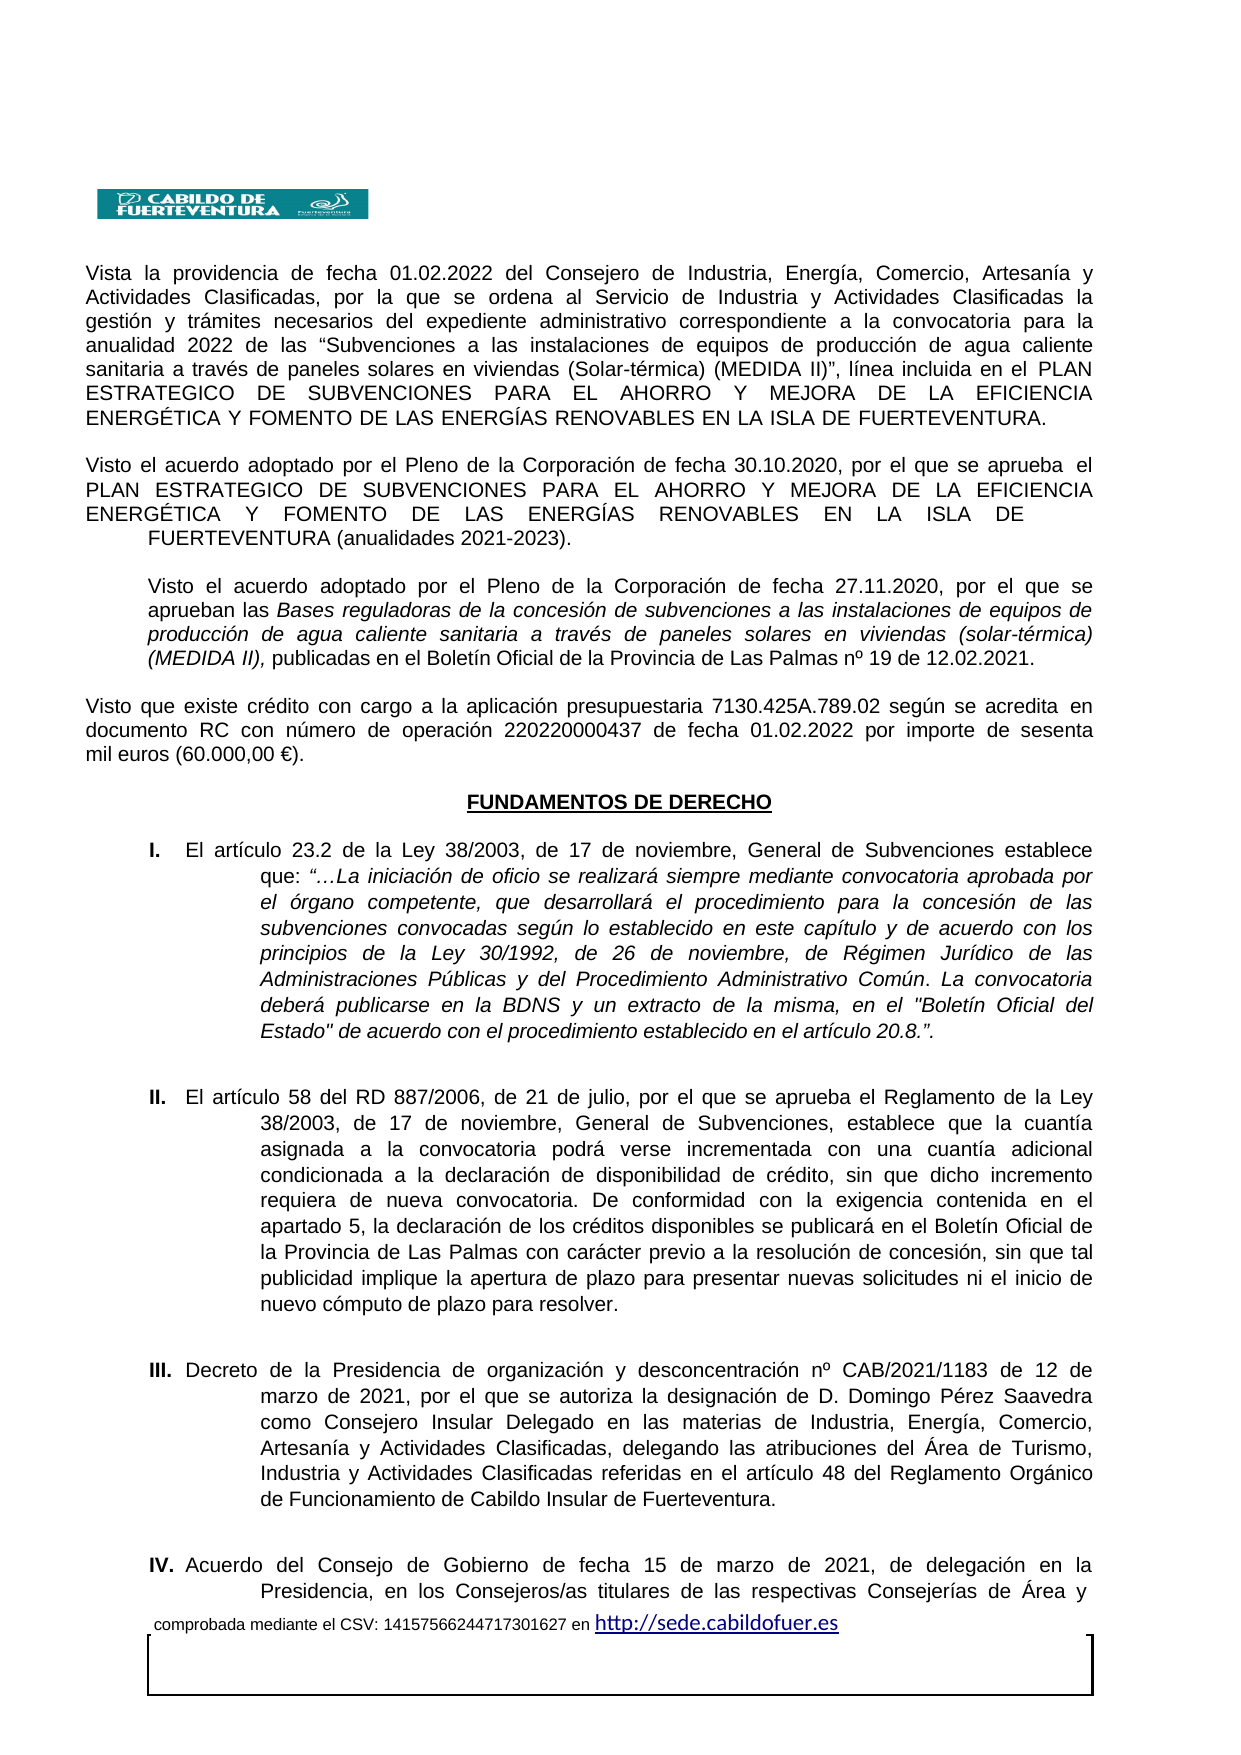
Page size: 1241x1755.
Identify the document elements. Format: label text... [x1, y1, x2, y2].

text Visto el acuerdo adoptado por el Pleno de la Corporación de fecha 27.11.2020, por el que se aprueban las Bases reguladoras de la concesión de subvenciones a las instalaciones de equipos de producción de agua caliente sanitaria a través de paneles solares en viviendas (solar-térmica) (MEDIDA II), publicadas en el Boletín Oficial de la Provincia de Las Palmas nº 19 de 12.02.2021. [148, 573, 1093, 670]
text Visto que existe crédito con cargo a la aplicación presupuestaria 7130.425A.789.02 según se acredita en documento RC con número de operación 220220000437 de fecha 01.02.2022 por importe de sesenta mil euros (60.000,00 €). [85, 694, 1093, 766]
list El artículo 58 del RD 887/2006, de 21 de julio, por el que se aprueba el Reglamento de la Ley 38/2003, de 17 de noviembre, General de Subvenciones, establece que la cuantía asignada a la convocatoria podrá verse incrementada con una cuantía adicional condicionada a la declaración de disponibilidad de crédito, sin que dicho incremento requiera de nueva convocatoria. De conformidad con la exigencia contenida en el apartado 5, la declaración de los créditos disponibles se publicará en el Boletín Oficial de la Provincia de Las Palmas con carácter previo a la resolución de concesión, sin que tal publicidad implique la apertura de plazo para presentar nuevas solicitudes ni el inicio de nuevo cómputo de plazo para resolver. [149, 1085, 1093, 1316]
picture [97, 189, 369, 219]
text FUERTEVENTURA (anualidades 2021-2023). [148, 526, 1107, 549]
list Decreto de la Presidencia de organización y desconcentración nº CAB/2021/1183 de 12 de marzo de 2021, por el que se autoriza la designación de D. Domingo Pérez Saavedra como Consejero Insular Delegado en las materias de Industria, Energía, Comercio, Artesanía y Actividades Clasificadas, delegando las atribuciones del Área de Turismo, Industria y Actividades Clasificadas referidas en el artículo 48 del Reglamento Orgánico de Funcionamiento de Cabildo Insular de Fuerteventura. [149, 1358, 1093, 1511]
list El artículo 23.2 de la Ley 38/2003, de 17 de noviembre, General de Subvenciones establece que: “…La iniciación de oficio se realizará siempre mediante convocatoria aprobada por el órgano competente, que desarrollará el procedimiento para la concesión de las subvenciones convocadas según lo establecido en este capítulo y de acuerdo con los principios de la Ley 30/1992, de 26 de noviembre, de Régimen Jurídico de las Administraciones Públicas y del Procedimiento Administrativo Común. La convocatoria deberá publicarse en la BDNS y un extracto de la misma, en el "Boletín Oficial del Estado" de acuerdo con el procedimiento establecido en el artículo 20.8.”. [149, 838, 1093, 1043]
text Vista la providencia de fecha 01.02.2022 del Consejero de Industria, Energía, Comercio, Artesanía y Actividades Clasificadas, por la que se ordena al Servicio de Industria y Actividades Clasificadas la gestión y trámites necesarios del expediente administrativo correspondiente a la convocatoria para la anualidad 2022 de las “Subvenciones a las instalaciones de equipos de producción de agua caliente sanitaria a través de paneles solares en viviendas (Solar-térmica) (MEDIDA II)”, línea incluida en el PLAN ESTRATEGICO DE SUBVENCIONES PARA EL AHORRO Y MEJORA DE LA EFICIENCIA ENERGÉTICA Y FOMENTO DE LAS ENERGÍAS RENOVABLES EN LA ISLA DE FUERTEVENTURA. [85, 260, 1093, 429]
list Acuerdo del Consejo de Gobierno de fecha 15 de marzo de 2021, de delegación en la Presidencia, en los Consejeros/as titulares de las respectivas Consejerías de Área y [149, 1553, 1093, 1603]
subtitle FUNDAMENTOS DE DERECHO [467, 790, 1107, 814]
text Visto el acuerdo adoptado por el Pleno de la Corporación de fecha 30.10.2020, por el que se aprueba el PLAN ESTRATEGICO DE SUBVENCIONES PARA EL AHORRO Y MEJORA DE LA EFICIENCIA ENERGÉTICA Y FOMENTO DE LAS ENERGÍAS RENOVABLES EN LA ISLA DE [85, 453, 1093, 526]
